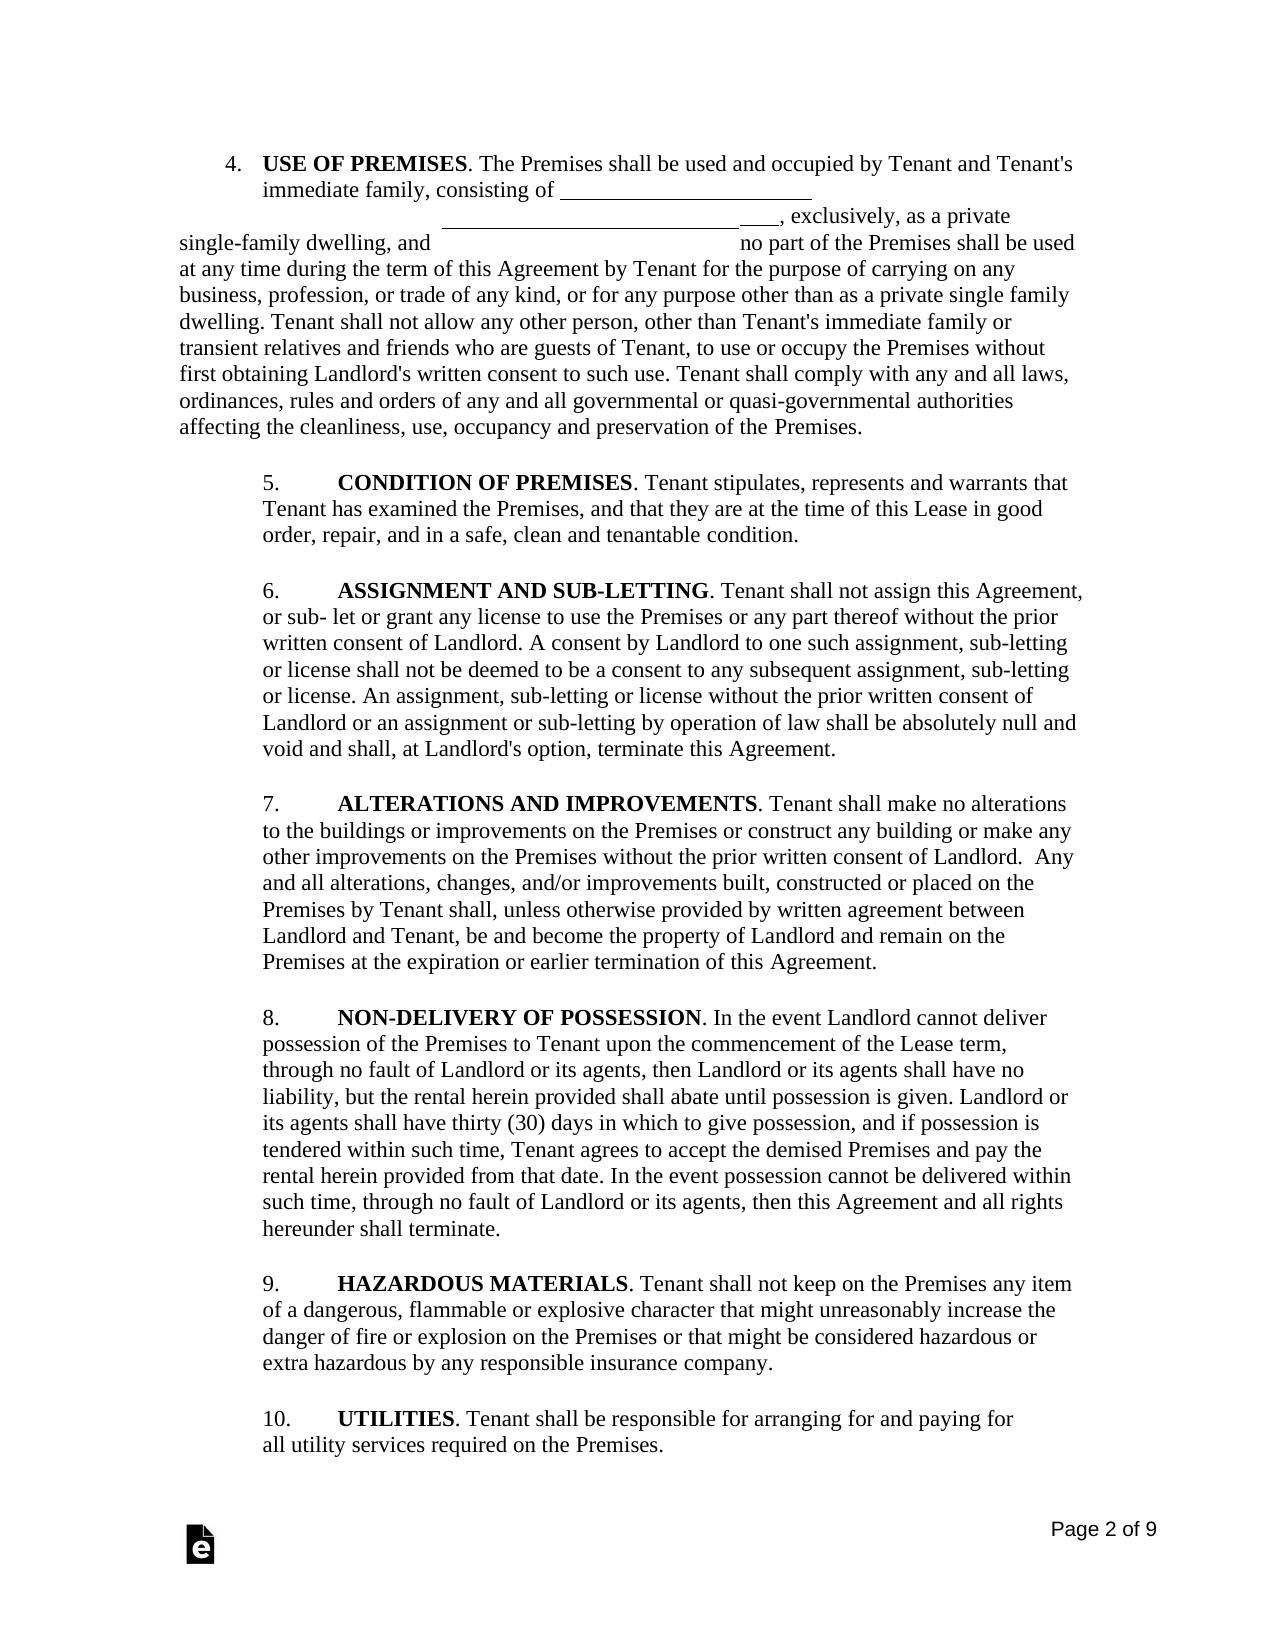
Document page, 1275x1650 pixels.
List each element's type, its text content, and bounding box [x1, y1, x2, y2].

list USE OF PREMISES. The Premises shall be used and occupied by Tenant and Tenant's immediate family, consisting of [225, 150, 1079, 202]
text , exclusively, as a private single-family dwelling, and no part of the Premises shall be used at any time during the term of this Agreement by Tenant for the purpose of carrying on any business, profession, or trade of any kind, or for any purpose other than as a private single family dwelling. Tenant shall not allow any other person, other than Tenant's immediate family or transient relatives and friends who are guests of Tenant, to use or occupy the Premises without first obtaining Landlord's written consent to such use. Tenant shall comply with any and all laws, ordinances, rules and orders of any and all governmental or quasi-governmental authorities affecting the cleanliness, use, occupancy and preservation of the Premises. [179, 202, 1079, 439]
list ASSIGNMENT AND SUB-LETTING. Tenant shall not assign this Agreement, or sub- let or grant any license to use the Premises or any part thereof without the prior written consent of Landlord. A consent by Landlord to one such assignment, sub-letting or license shall not be deemed to be a consent to any subsequent assignment, sub-letting or license. An assignment, sub-letting or license without the prior written consent of Landlord or an assignment or sub-letting by operation of law shall be absolutely null and void and shall, at Landlord's option, terminate this Agreement. [262, 577, 1085, 761]
list CONDITION OF PREMISES. Tenant stipulates, represents and warrants that Tenant has examined the Premises, and that they are at the time of this Lease in good order, repair, and in a safe, clean and tenantable condition. [262, 469, 1068, 548]
list ALTERATIONS AND IMPROVEMENTS. Tenant shall make no alterations to the buildings or improvements on the Premises or construct any building or make any other improvements on the Premises without the prior written consent of Landlord. Any and all alterations, changes, and/or improvements built, constructed or placed on the Premises by Tenant shall, unless otherwise provided by written agreement between Landlord and Tenant, be and become the property of Landlord and remain on the Premises at the expiration or earlier termination of this Agreement. [262, 790, 1085, 975]
list UTILITIES. Tenant shall be responsible for arranging for and paying for all utility services required on the Premises. [262, 1404, 1034, 1457]
list HAZARDOUS MATERIALS. Tenant shall not keep on the Premises any item of a dangerous, flammable or explosive character that might unreasonably increase the danger of fire or explosion on the Premises or that might be considered hazardous or extra hazardous by any responsible insurance company. [262, 1270, 1084, 1376]
list NON-DELIVERY OF POSSESSION. In the event Landlord cannot deliver possession of the Premises to Tenant upon the commencement of the Lease term, through no fault of Landlord or its agents, then Landlord or its agents shall have no liability, but the rental herein provided shall abate until possession is given. Landlord or its agents shall have thirty (30) days in which to give possession, and if possession is tendered within such time, Tenant agrees to accept the demised Premises and pay the rental herein provided from that date. In the event possession cannot be delivered within such time, through no fault of Landlord or its agents, then this Agreement and all rights hereunder shall terminate. [262, 1004, 1082, 1241]
